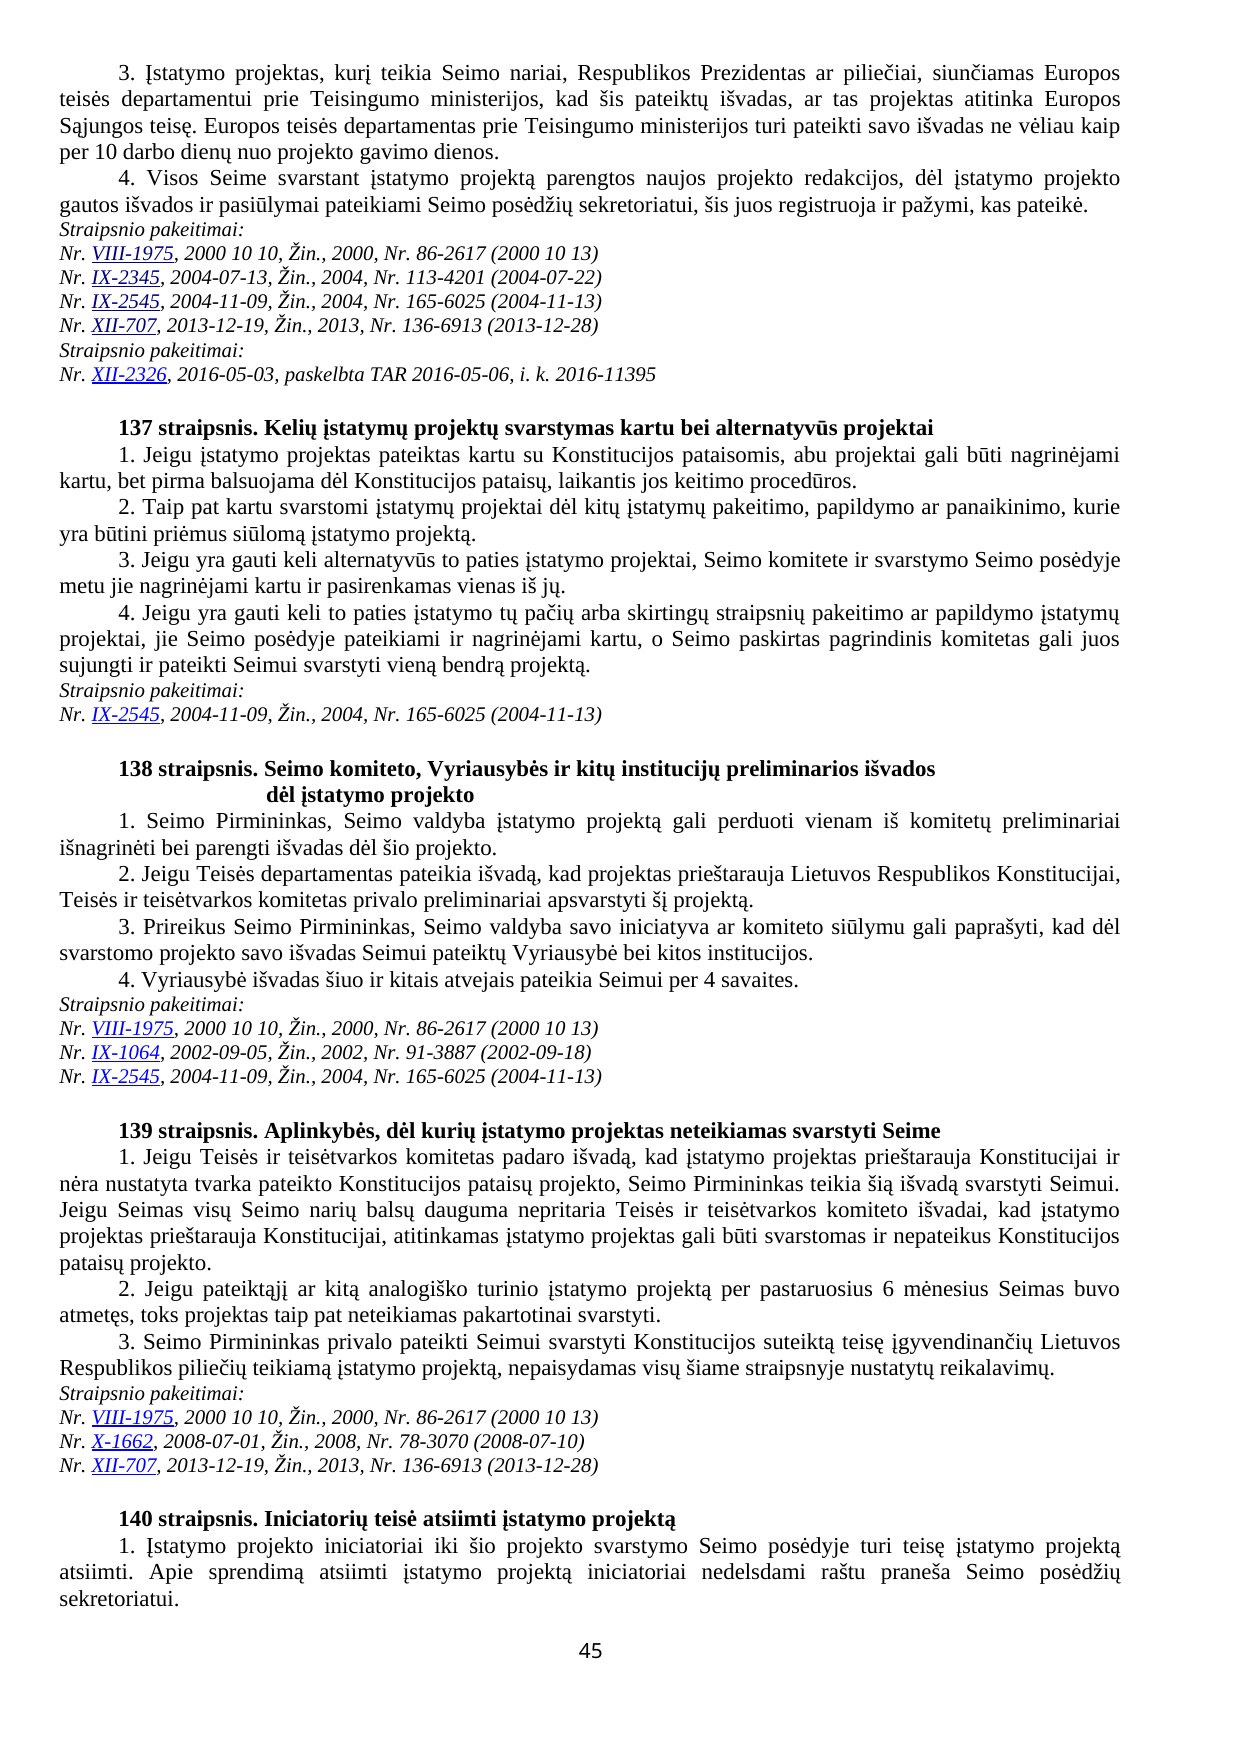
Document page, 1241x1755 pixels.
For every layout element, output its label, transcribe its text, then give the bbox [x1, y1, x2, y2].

text Straipsnio pakeitimai: [59, 337, 1122, 362]
text dėl įstatymo projekto [59, 781, 1122, 807]
text 4. Vyriausybė išvadas šiuo ir kitais atvejais pateikia Seimui per 4 savaites. [59, 966, 1122, 992]
text Straipsnio pakeitimai: [59, 1381, 1122, 1404]
text 1. Jeigu Teisės ir teisėtvarkos komitetas padaro išvadą, kad įstatymo projektas prieštarauja Konstitucijai ir nėra nustatyta tvarka pateikto Konstitucijos pataisų projekto, Seimo Pirmininkas teikia šią išvadą svarstyti Seimui. Jeigu Seimas visų Seimo narių balsų dauguma nepritaria Teisės ir teisėtvarkos komiteto išvadai, kad įstatymo projektas prieštarauja Konstitucijai, atitinkamas įstatymo projektas gali būti svarstomas ir nepateikus Konstitucijos pataisų projekto. [59, 1143, 1122, 1275]
text Nr. IX-2545, 2004-11-09, Žin., 2004, Nr. 165-6025 (2004-11-13) [59, 289, 1122, 313]
text 4. Jeigu yra gauti keli to paties įstatymo tų pačių arba skirtingų straipsnių pakeitimo ar papildymo įstatymų projektai, jie Seimo posėdyje pateikiami ir nagrinėjami kartu, o Seimo paskirtas pagrindinis komitetas gali juos sujungti ir pateikti Seimui svarstyti vieną bendrą projektą. [59, 599, 1122, 678]
text Nr. IX-2345, 2004-07-13, Žin., 2004, Nr. 113-4201 (2004-07-22) [59, 265, 1122, 289]
text Nr. XII-2326, 2016-05-03, paskelbta TAR 2016-05-06, i. k. 2016-11395 [59, 362, 1122, 386]
text Straipsnio pakeitimai: [59, 678, 1122, 702]
text 2. Taip pat kartu svarstomi įstatymų projektai dėl kitų įstatymų pakeitimo, papildymo ar panaikinimo, kurie yra būtini priėmus siūlomą įstatymo projektą. [59, 493, 1122, 546]
text Nr. VIII-1975, 2000 10 10, Žin., 2000, Nr. 86-2617 (2000 10 13) [59, 1016, 1122, 1040]
text 1. Įstatymo projekto iniciatoriai iki šio projekto svarstymo Seimo posėdyje turi teisę įstatymo projektą atsiimti. Apie sprendimą atsiimti įstatymo projektą iniciatoriai nedelsdami raštu praneša Seimo posėdžių sekretoriatui. [59, 1532, 1122, 1611]
text Nr. X-1662, 2008-07-01, Žin., 2008, Nr. 78-3070 (2008-07-10) [59, 1429, 1122, 1453]
text 140 straipsnis. Iniciatorių teisė atsiimti įstatymo projektą [59, 1506, 1122, 1532]
text 1. Seimo Pirmininkas, Seimo valdyba įstatymo projektą gali perduoti vienam iš komitetų preliminariai išnagrinėti bei parengti išvadas dėl šio projekto. [59, 807, 1122, 860]
text Straipsnio pakeitimai: [59, 992, 1122, 1016]
text Nr. XII-707, 2013-12-19, Žin., 2013, Nr. 136-6913 (2013-12-28) [59, 313, 1122, 337]
text 3. Seimo Pirmininkas privalo pateikti Seimui svarstyti Konstitucijos suteiktą teisę įgyvendinančių Lietuvos Respublikos piliečių teikiamą įstatymo projektą, nepaisydamas visų šiame straipsnyje nustatytų reikalavimų. [59, 1328, 1122, 1381]
text 2. Jeigu pateiktąjį ar kitą analogiško turinio įstatymo projektą per pastaruosius 6 mėnesius Seimas buvo atmetęs, toks projektas taip pat neteikiamas pakartotinai svarstyti. [59, 1275, 1122, 1328]
text Nr. XII-707, 2013-12-19, Žin., 2013, Nr. 136-6913 (2013-12-28) [59, 1453, 1122, 1477]
text 3. Prireikus Seimo Pirmininkas, Seimo valdyba savo iniciatyva ar komiteto siūlymu gali paprašyti, kad dėl svarstomo projekto savo išvadas Seimui pateiktų Vyriausybė bei kitos institucijos. [59, 913, 1122, 966]
text 4. Visos Seime svarstant įstatymo projektą parengtos naujos projekto redakcijos, dėl įstatymo projekto gautos išvados ir pasiūlymai pateikiami Seimo posėdžių sekretoriatui, šis juos registruoja ir pažymi, kas pateikė. [59, 164, 1122, 217]
text Nr. IX-1064, 2002-09-05, Žin., 2002, Nr. 91-3887 (2002-09-18) [59, 1040, 1122, 1064]
text 2. Jeigu Teisės departamentas pateikia išvadą, kad projektas prieštarauja Lietuvos Respublikos Konstitucijai, Teisės ir teisėtvarkos komitetas privalo preliminariai apsvarstyti šį projektą. [59, 860, 1122, 913]
text 3. Jeigu yra gauti keli alternatyvūs to paties įstatymo projektai, Seimo komitete ir svarstymo Seimo posėdyje metu jie nagrinėjami kartu ir pasirenkamas vienas iš jų. [59, 546, 1122, 599]
text Straipsnio pakeitimai: [59, 217, 1122, 241]
text Nr. VIII-1975, 2000 10 10, Žin., 2000, Nr. 86-2617 (2000 10 13) [59, 1404, 1122, 1429]
text Nr. IX-2545, 2004-11-09, Žin., 2004, Nr. 165-6025 (2004-11-13) [59, 702, 1122, 726]
text 139 straipsnis. Aplinkybės, dėl kurių įstatymo projektas neteikiamas svarstyti Seime [59, 1117, 1122, 1143]
text Nr. IX-2545, 2004-11-09, Žin., 2004, Nr. 165-6025 (2004-11-13) [59, 1064, 1122, 1088]
text 137 straipsnis. Kelių įstatymų projektų svarstymas kartu bei alternatyvūs projektai [118, 414, 1122, 441]
text Nr. VIII-1975, 2000 10 10, Žin., 2000, Nr. 86-2617 (2000 10 13) [59, 241, 1122, 265]
text 1. Jeigu įstatymo projektas pateiktas kartu su Konstitucijos pataisomis, abu projektai gali būti nagrinėjami kartu, bet pirma balsuojama dėl Konstitucijos pataisų, laikantis jos keitimo procedūros. [59, 441, 1122, 493]
text 138 straipsnis. Seimo komiteto, Vyriausybės ir kitų institucijų preliminarios išvados [59, 755, 1122, 781]
text 3. Įstatymo projektas, kurį teikia Seimo nariai, Respublikos Prezidentas ar piliečiai, siunčiamas Europos teisės departamentui prie Teisingumo ministerijos, kad šis pateiktų išvadas, ar tas projektas atitinka Europos Sąjungos teisę. Europos teisės departamentas prie Teisingumo ministerijos turi pateikti savo išvadas ne vėliau kaip per 10 darbo dienų nuo projekto gavimo dienos. [59, 59, 1122, 164]
